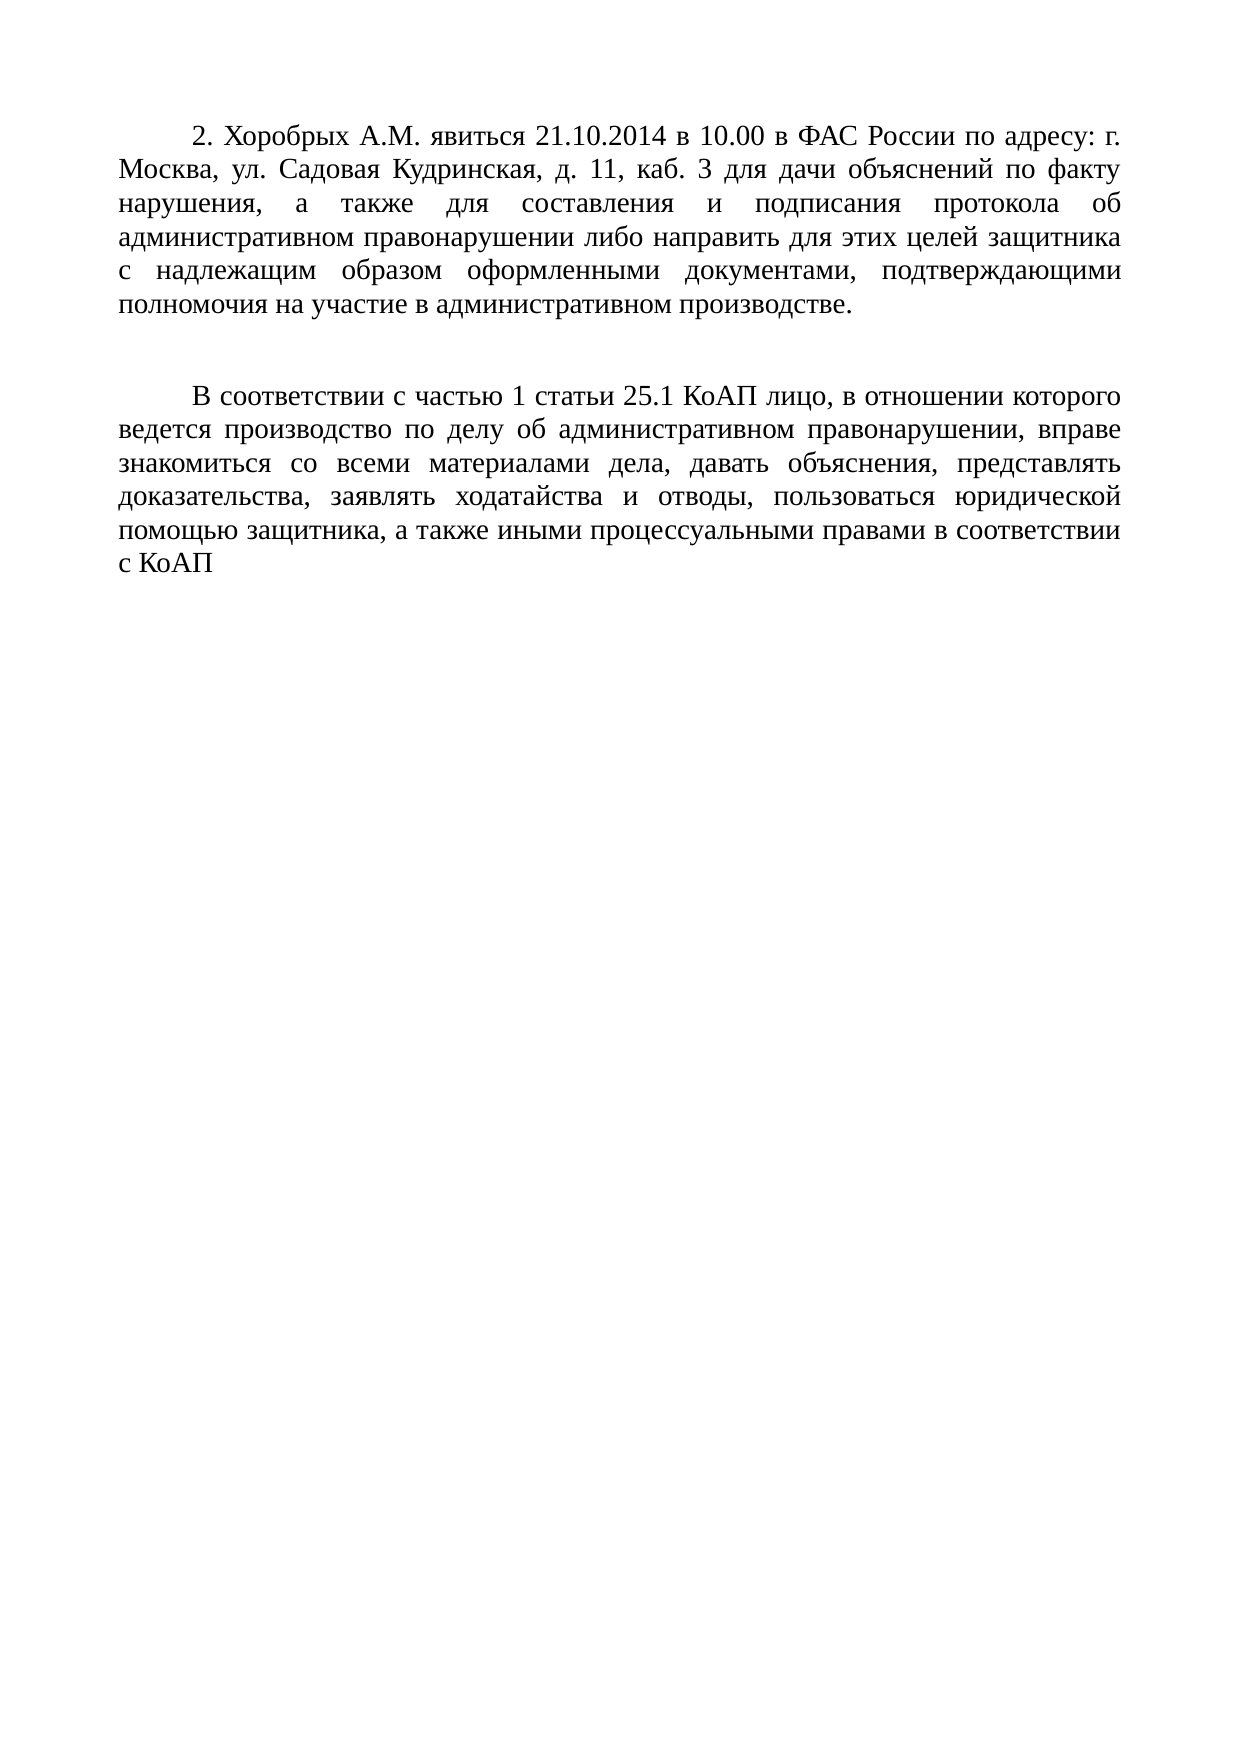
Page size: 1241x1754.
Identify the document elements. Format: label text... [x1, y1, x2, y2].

text В соответствии с частью 1 статьи 25.1 КоАП лицо, в отношении которого ведется производство по делу об административном правонарушении, вправе знакомиться со всеми материалами дела, давать объяснения, представлять доказательства, заявлять ходатайства и отводы, пользоваться юридической помощью защитника, а также иными процессуальными правами в соответствии с КоАП [118, 378, 1122, 579]
text 2. Хоробрых А.М. явиться 21.10.2014 в 10.00 в ФАС России по адресу: г. Москва, ул. Садовая Кудринская, д. 11, каб. 3 для дачи объяснений по факту нарушения, а также для составления и подписания протокола об административном правонарушении либо направить для этих целей защитника с надлежащим образом оформленными документами, подтверждающими полномочия на участие в административном производстве. [118, 118, 1122, 319]
